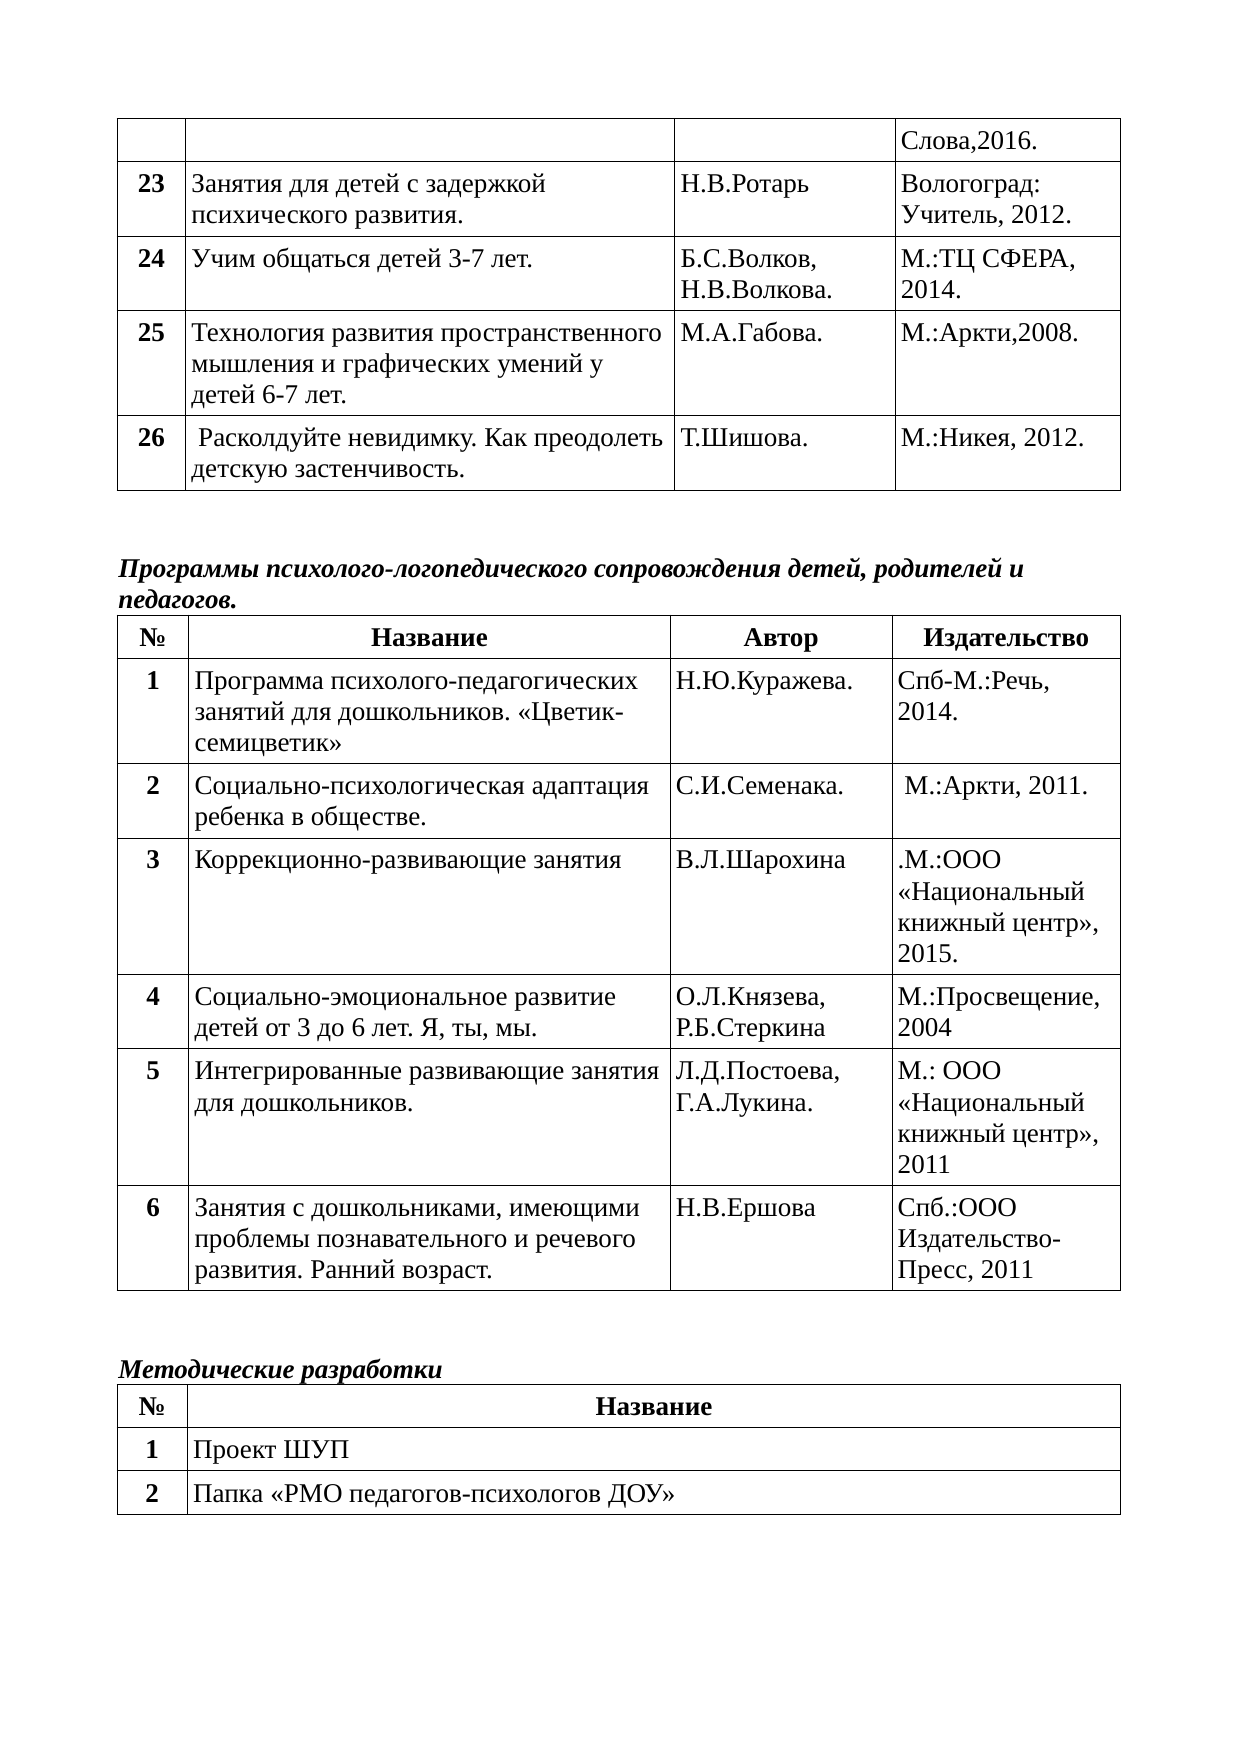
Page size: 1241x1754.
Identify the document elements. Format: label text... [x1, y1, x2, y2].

table_cell 4 [118, 975, 188, 1048]
table_header № [118, 1385, 187, 1427]
table_cell Н.В.Ротарь [675, 162, 895, 236]
table_cell Программа психолого-педагогических занятий для дошкольников. «Цветик-семицветик» [189, 659, 670, 763]
table_cell 6 [118, 1186, 188, 1290]
table_cell Н.В.Ершова [671, 1186, 892, 1290]
table_cell 23 [118, 162, 185, 236]
table_cell 3 [118, 839, 188, 974]
table_cell Занятия с дошкольниками, имеющими проблемы познавательного и речевого развития. Ранний возраст. [189, 1186, 670, 1290]
table_cell 2 [118, 764, 188, 837]
table_header № [118, 616, 188, 658]
table_cell О.Л.Князева, Р.Б.Стеркина [671, 975, 892, 1048]
table_cell М.:Аркти, 2011. [893, 764, 1120, 837]
text Методические разработки [118, 1353, 1122, 1384]
table_cell Б.С.Волков, Н.В.Волкова. [675, 237, 895, 310]
table_cell 1 [118, 659, 188, 763]
table_cell Т.Шишова. [675, 416, 895, 489]
table_cell Слова,2016. [896, 119, 1120, 161]
table_cell Проект ШУП [188, 1428, 1120, 1470]
table_cell Вологоград: Учитель, 2012. [896, 162, 1120, 236]
table_cell 26 [118, 416, 185, 489]
table_cell М.:Просвещение, 2004 [893, 975, 1120, 1048]
table_cell М.:ТЦ СФЕРА, 2014. [896, 237, 1120, 310]
table_cell М.:Аркти,2008. [896, 311, 1120, 415]
table_cell 2 [118, 1471, 187, 1513]
table_cell [118, 119, 185, 161]
table_header Издательство [893, 616, 1120, 658]
table_cell [186, 119, 674, 161]
text Программы психолого-логопедического сопровождения детей, родителей и педагогов. [118, 552, 1122, 614]
table_cell Социально-психологическая адаптация ребенка в обществе. [189, 764, 670, 837]
table_cell М.:Никея, 2012. [896, 416, 1120, 489]
table_cell Папка «РМО педагогов-психологов ДОУ» [188, 1471, 1120, 1513]
table_cell Коррекционно-развивающие занятия [189, 839, 670, 974]
table_header Автор [671, 616, 892, 658]
table_cell [675, 119, 895, 161]
table_cell М.: ООО «Национальный книжный центр», 2011 [893, 1049, 1120, 1185]
table_cell 1 [118, 1428, 187, 1470]
table_cell Н.Ю.Куражева. [671, 659, 892, 763]
table_cell Социально-эмоциональное развитие детей от 3 до 6 лет. Я, ты, мы. [189, 975, 670, 1048]
table_cell Спб.:ООО Издательство-Пресс, 2011 [893, 1186, 1120, 1290]
table_cell В.Л.Шарохина [671, 839, 892, 974]
table_cell Интегрированные развивающие занятия для дошкольников. [189, 1049, 670, 1185]
table_cell М.А.Габова. [675, 311, 895, 415]
table_cell Л.Д.Постоева, Г.А.Лукина. [671, 1049, 892, 1185]
table_cell Занятия для детей с задержкой психического развития. [186, 162, 674, 236]
table_cell 5 [118, 1049, 188, 1185]
table_cell Технология развития пространственного мышления и графических умений у детей 6-7 лет. [186, 311, 674, 415]
table_cell Учим общаться детей 3-7 лет. [186, 237, 674, 310]
table_cell С.И.Семенака. [671, 764, 892, 837]
table_cell Расколдуйте невидимку. Как преодолеть детскую застенчивость. [186, 416, 674, 489]
table_header Название [188, 1385, 1120, 1427]
table_cell Спб-М.:Речь, 2014. [893, 659, 1120, 763]
table_cell 24 [118, 237, 185, 310]
table_header Название [189, 616, 670, 658]
table_cell .М.:ООО «Национальный книжный центр», 2015. [893, 839, 1120, 974]
table_cell 25 [118, 311, 185, 415]
